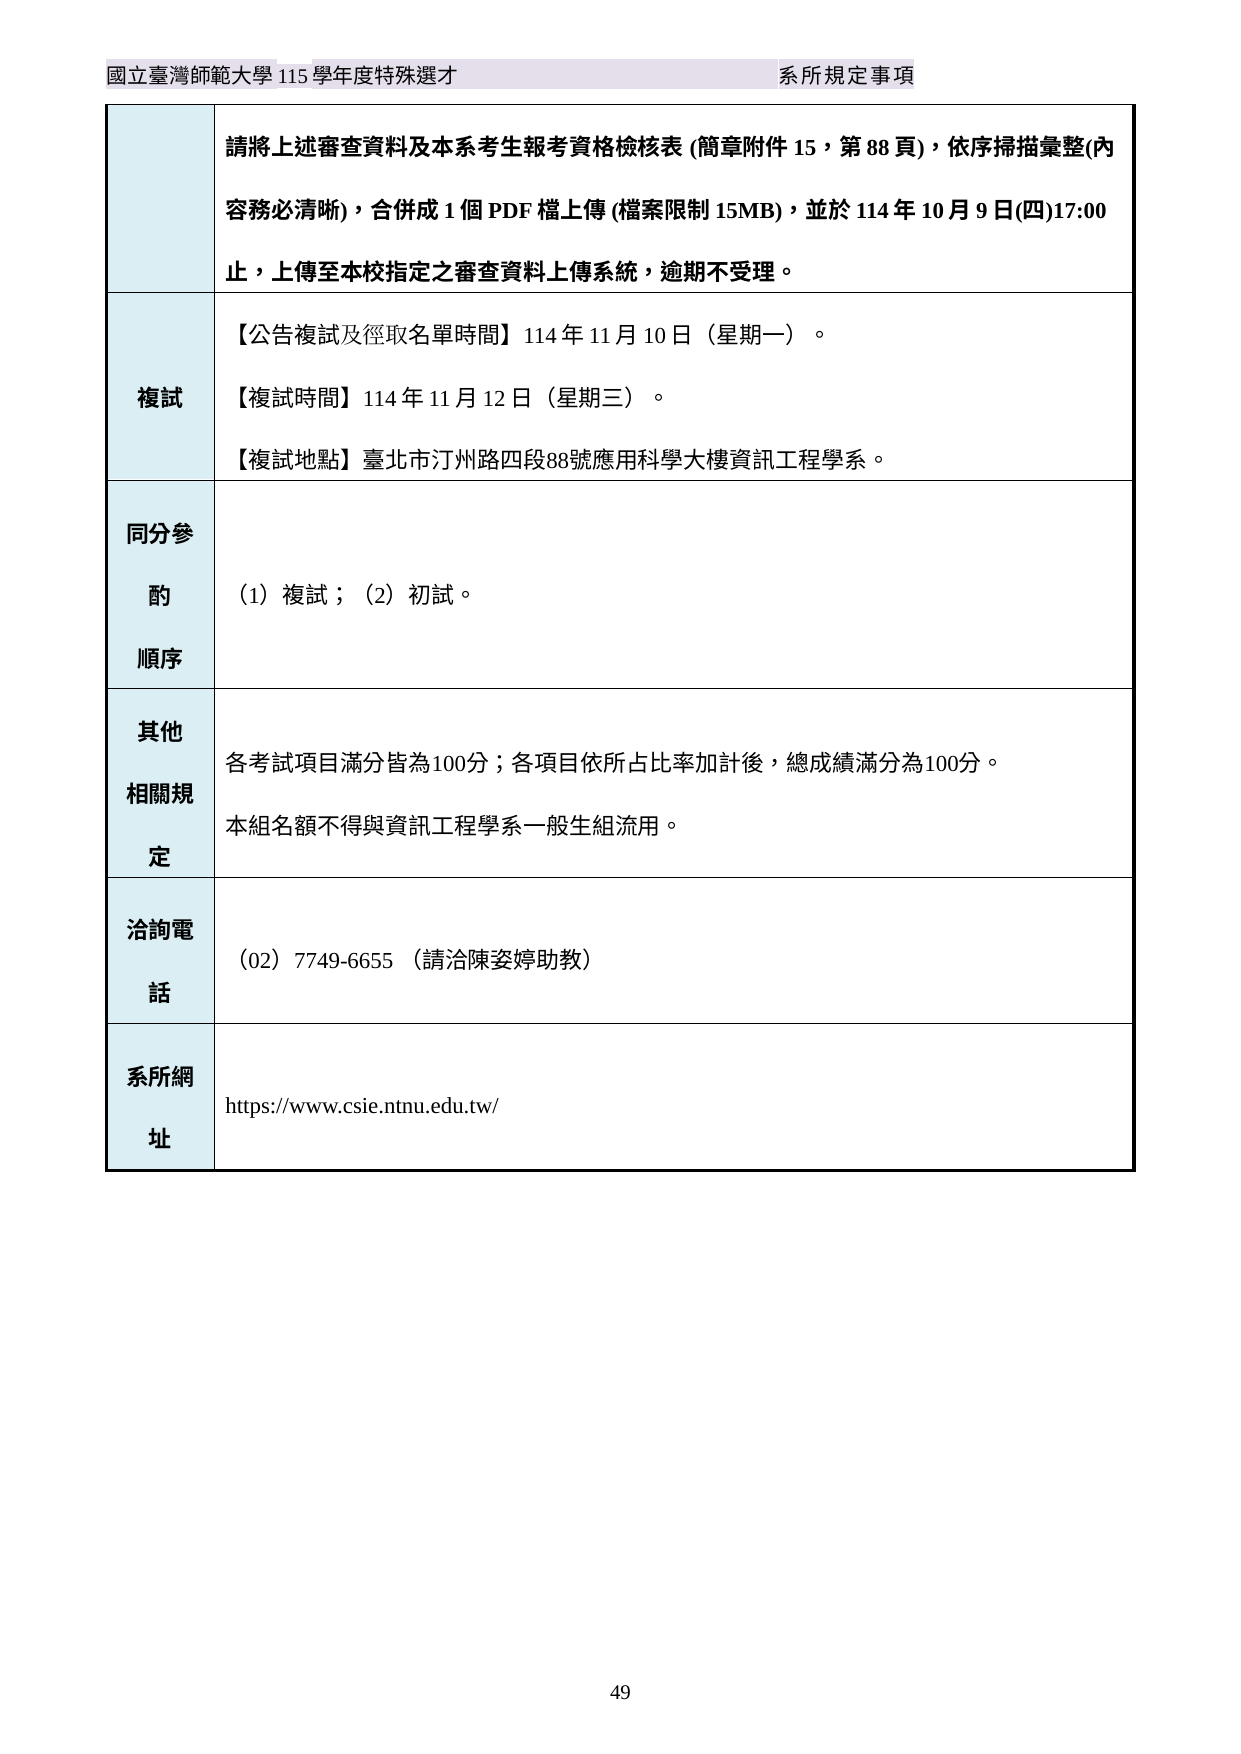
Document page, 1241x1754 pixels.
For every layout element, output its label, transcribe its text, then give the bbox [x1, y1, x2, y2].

table_cell 其他 相關規定 [108, 689, 214, 876]
table_cell （02）7749-6655 （請洽陳姿婷助教） [215, 878, 1132, 1023]
table_cell 各考試項目滿分皆為100分；各項目依所占比率加計後，總成績滿分為100分。 本組名額不得與資訊工程學系一般生組流用。 [215, 689, 1132, 876]
table_cell 複試 [108, 293, 214, 479]
table_cell 【公告複試及徑取名單時間】114年11月10日（星期一）。 【複試時間】114年11月12日（星期三）。 【複試地點】臺北市汀州路四段88號應用科學大樓資訊工程學系。 [215, 293, 1132, 479]
table_cell 洽詢電話 [108, 878, 214, 1023]
table_cell （1）複試；（2）初試。 [215, 481, 1132, 688]
table_cell 系所網址 [108, 1024, 214, 1169]
table_cell https://www.csie.ntnu.edu.tw/ [215, 1024, 1132, 1169]
table_cell 符合本系報考資格附加規定之證明文件。 自傳（無指定格式）。 歷年成績單（如為自學生或無歷年成績證明者，得檢附實驗教育學生報告書或相關檢定成績證明）。 其他有利審查資料。 請將上述審查資料及本系考生報考資格檢核表 (簡章附件15，第88頁)，依序掃描彙整(內容務必清晰)，合併成1個 PDF檔上傳 (檔案限制15MB)，並於114年10月9日(四)17:00止，上傳至本校指定之審查資料上傳系統，逾期不受理。 [215, 105, 1132, 291]
table_cell [108, 105, 214, 291]
table_cell 同分參酌 順序 [108, 481, 214, 688]
